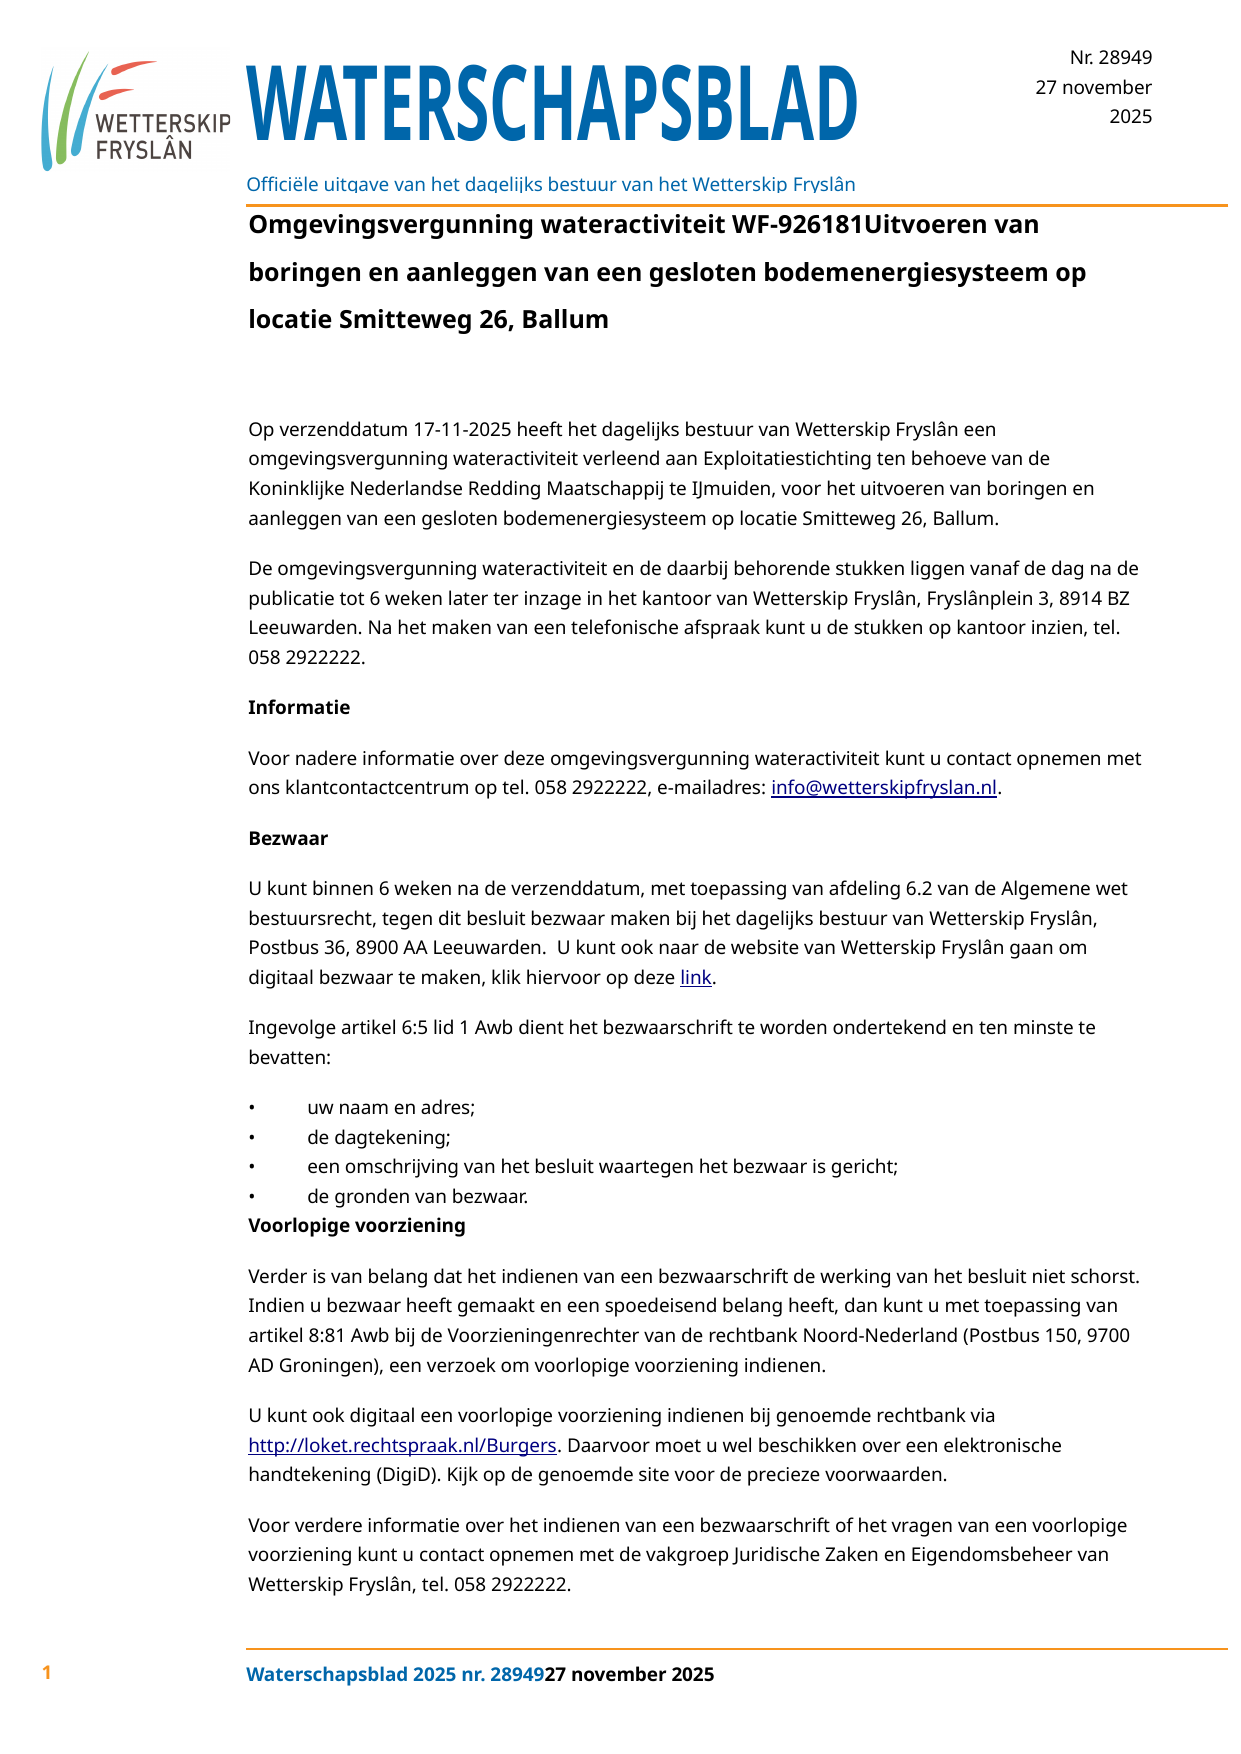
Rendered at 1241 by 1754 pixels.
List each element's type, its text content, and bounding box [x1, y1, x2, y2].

list uw naam en adres; [248, 1094, 1152, 1120]
text Op verzenddatum 17-11-2025 heeft het dagelijks bestuur van Wetterskip Fryslân een omgevingsvergunning wateractiviteit verleend aan Exploitatiestichting ten behoeve van de Koninklijke Nederlandse Redding Maatschappij te IJmuiden, voor het uitvoeren van boringen en aanleggen van een gesloten bodemenergiesysteem op locatie Smitteweg 26, Ballum. [248, 416, 1152, 530]
text U kunt binnen 6 weken na de verzenddatum, met toepassing van afdeling 6.2 van de Algemene wet bestuursrecht, tegen dit besluit bezwaar maken bij het dagelijks bestuur van Wetterskip Fryslân, Postbus 36, 8900 AA Leeuwarden. U kunt ook naar de website van Wetterskip Fryslân gaan om digitaal bezwaar te maken, klik hiervoor op deze link. [248, 875, 1152, 989]
list een omschrijving van het besluit waartegen het bezwaar is gericht; [248, 1153, 1152, 1179]
list de dagtekening; [248, 1124, 1152, 1149]
text Ingevolge artikel 6:5 lid 1 Awb dient het bezwaarschrift te worden ondertekend en ten minste te bevatten: [248, 1014, 1152, 1069]
text Voorlopige voorziening [248, 1213, 1152, 1238]
picture [41, 47, 231, 172]
text Voor nadere informatie over deze omgevingsvergunning wateractiviteit kunt u contact opnemen met ons klantcontactcentrum op tel. 058 2922222, e-mailadres: info@wetterskipfryslan.nl. [248, 745, 1152, 800]
text Bezwaar [248, 825, 1152, 850]
text U kunt ook digitaal een voorlopige voorziening indienen bij genoemde rechtbank via http://loket.rechtspraak.nl/Burgers. Daarvoor moet u wel beschikken over een elektronische handtekening (DigiD). Kijk op de genoemde site voor de precieze voorwaarden. [248, 1402, 1152, 1487]
text Verder is van belang dat het indienen van een bezwaarschrift de werking van het besluit niet schorst. Indien u bezwaar heeft gemaakt en een spoedeisend belang heeft, dan kunt u met toepassing van artikel 8:81 Awb bij de Voorzieningenrechter van de rechtbank Noord-Nederland (Postbus 150, 9700 AD Groningen), een verzoek om voorlopige voorziening indienen. [248, 1263, 1152, 1377]
text Omgevingsvergunning wateractiviteit WF-926181Uitvoeren van boringen en aanleggen van een gesloten bodemenergiesysteem op locatie Smitteweg 26, Ballum [248, 207, 1152, 336]
text De omgevingsvergunning wateractiviteit en de daarbij behorende stukken liggen vanaf de dag na de publicatie tot 6 weken later ter inzage in het kantoor van Wetterskip Fryslân, Fryslânplein 3, 8914 BZ Leeuwarden. Na het maken van een telefonische afspraak kunt u de stukken op kantoor inzien, tel. 058 2922222. [248, 555, 1152, 669]
text Informatie [248, 694, 1152, 720]
text Voor verdere informatie over het indienen van een bezwaarschrift of het vragen van een voorlopige voorziening kunt u contact opnemen met de vakgroep Juridische Zaken en Eigendomsbeheer van Wetterskip Fryslân, tel. 058 2922222. [248, 1512, 1152, 1597]
list de gronden van bezwaar. [248, 1183, 1152, 1209]
